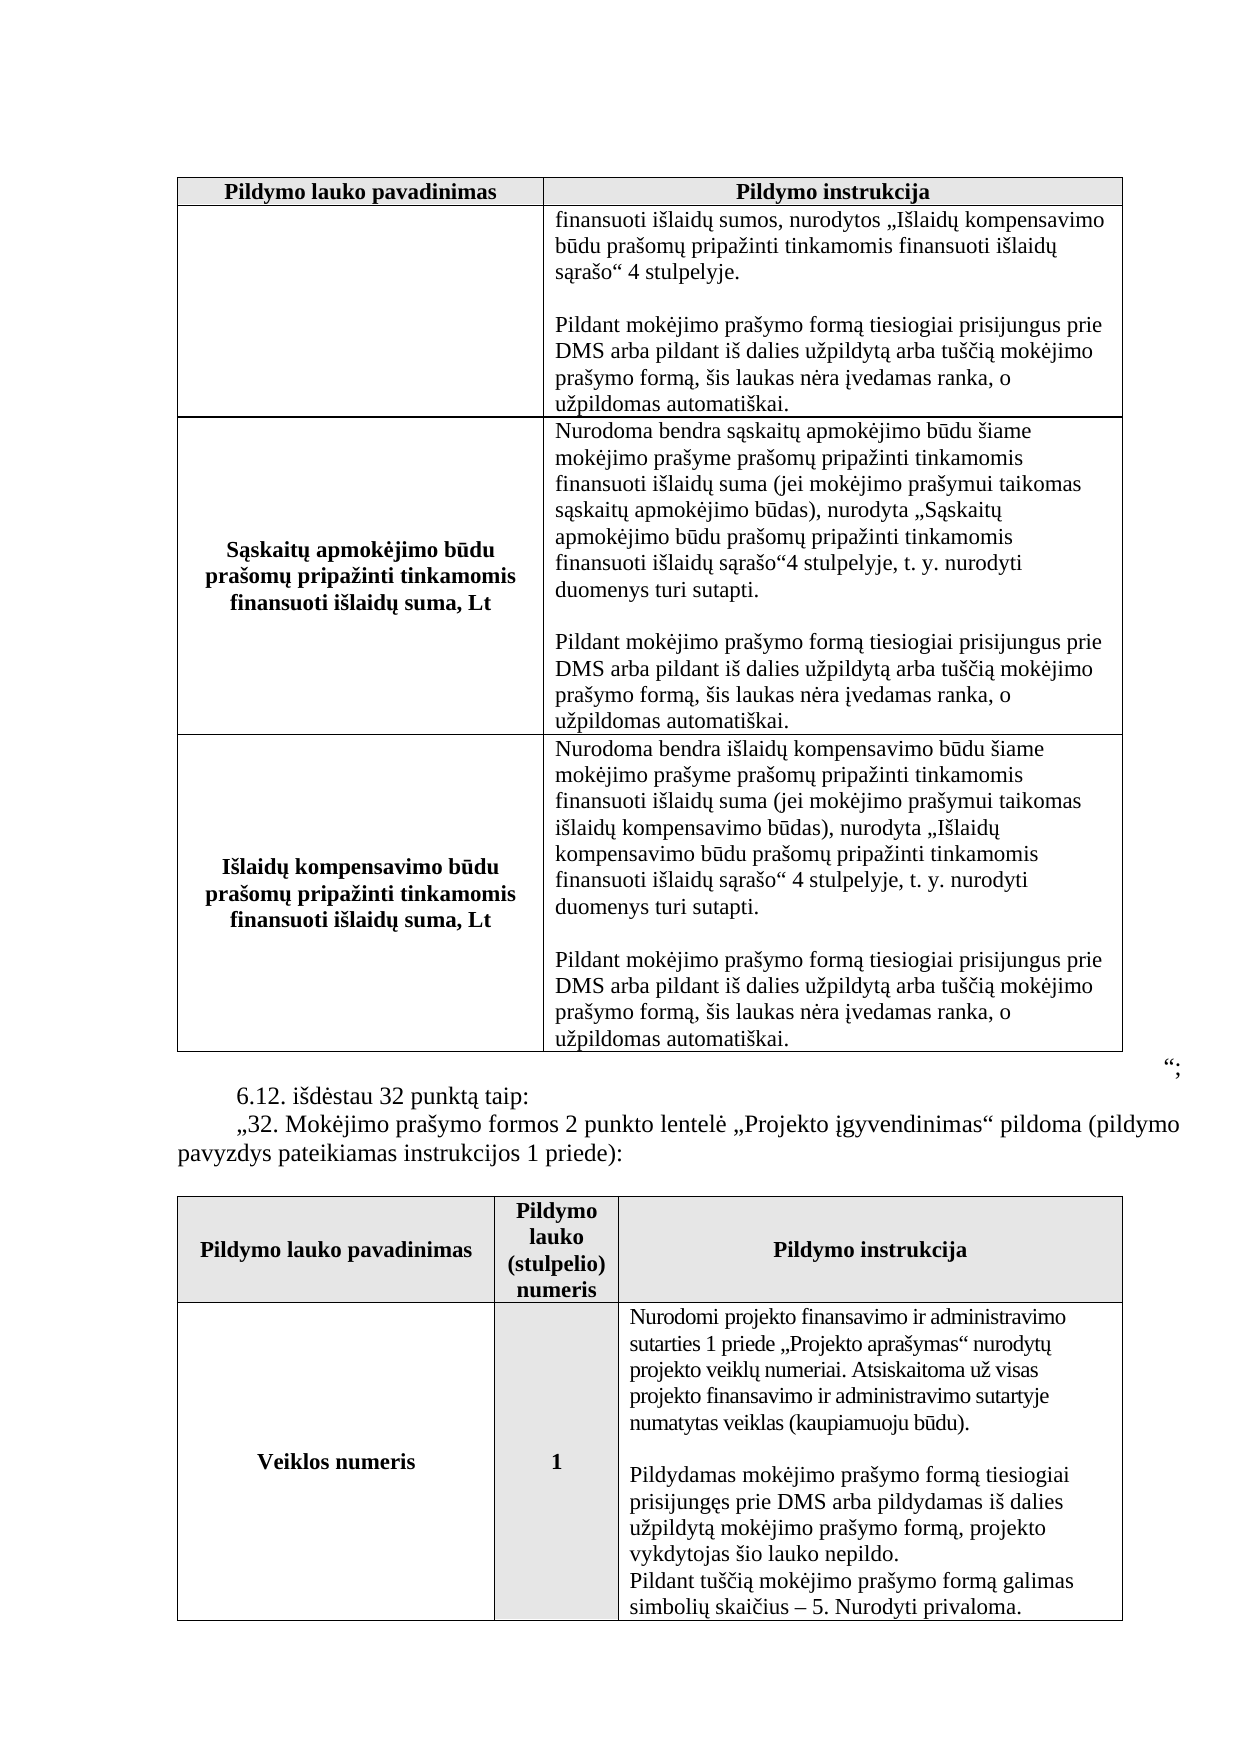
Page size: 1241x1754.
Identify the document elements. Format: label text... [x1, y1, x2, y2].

text 6.12. išdėstau 32 punktą taip: [177, 1081, 1181, 1109]
table_cell Nurodoma bendra išlaidų kompensavimo būdu šiame mokėjimo prašyme prašomų pripažinti tinkamomis finansuoti išlaidų suma (jei mokėjimo prašymui taikomas išlaidų kompensavimo būdas), nurodyta „Išlaidų kompensavimo būdu prašomų pripažinti tinkamomis finansuoti išlaidų sąrašo“ 4 stulpelyje, t. y. nurodyti duomenys turi sutapti. Pildant mokėjimo prašymo formą tiesiogiai prisijungus prie DMS arba pildant iš dalies užpildytą arba tuščią mokėjimo prašymo formą, šis laukas nėra įvedamas ranka, o užpildomas automatiškai. [544, 735, 1122, 1051]
table_header Pildymo lauko pavadinimas [178, 178, 543, 204]
table_cell Veiklos numeris [178, 1303, 494, 1619]
text „32. Mokėjimo prašymo formos 2 punkto lentelė „Projekto įgyvendinimas“ pildoma (pildymo pavyzdys pateikiamas instrukcijos 1 priede): [177, 1109, 1181, 1167]
table_header Pildymo instrukcija [619, 1197, 1122, 1302]
table_cell Išlaidų kompensavimo būdu prašomų pripažinti tinkamomis finansuoti išlaidų suma, Lt [178, 735, 543, 1051]
table_cell Nurodoma bendra sąskaitų apmokėjimo būdu šiame mokėjimo prašyme prašomų pripažinti tinkamomis finansuoti išlaidų suma (jei mokėjimo prašymui taikomas sąskaitų apmokėjimo būdas), nurodyta „Sąskaitų apmokėjimo būdu prašomų pripažinti tinkamomis finansuoti išlaidų sąrašo“4 stulpelyje, t. y. nurodyti duomenys turi sutapti. Pildant mokėjimo prašymo formą tiesiogiai prisijungus prie DMS arba pildant iš dalies užpildytą arba tuščią mokėjimo prašymo formą, šis laukas nėra įvedamas ranka, o užpildomas automatiškai. [544, 418, 1122, 734]
table_header Pildymo lauko (stulpelio) numeris [495, 1197, 618, 1302]
table_cell [178, 206, 543, 416]
text “; [177, 1052, 1181, 1081]
table_header Pildymo instrukcija [544, 178, 1122, 204]
table_cell finansuoti išlaidų sumos, nurodytos „Išlaidų kompensavimo būdu prašomų pripažinti tinkamomis finansuoti išlaidų sąrašo“ 4 stulpelyje. Pildant mokėjimo prašymo formą tiesiogiai prisijungus prie DMS arba pildant iš dalies užpildytą arba tuščią mokėjimo prašymo formą, šis laukas nėra įvedamas ranka, o užpildomas automatiškai. [544, 206, 1122, 416]
table_header Pildymo lauko pavadinimas [178, 1197, 494, 1302]
table_cell Nurodomi projekto finansavimo ir administravimo sutarties 1 priede „Projekto aprašymas“ nurodytų projekto veiklų numeriai. Atsiskaitoma už visas projekto finansavimo ir administravimo sutartyje numatytas veiklas (kaupiamuoju būdu). Pildydamas mokėjimo prašymo formą tiesiogiai prisijungęs prie DMS arba pildydamas iš dalies užpildytą mokėjimo prašymo formą, projekto vykdytojas šio lauko nepildo. Pildant tuščią mokėjimo prašymo formą galimas simbolių skaičius – 5. Nurodyti privaloma. [619, 1303, 1122, 1619]
table_cell Sąskaitų apmokėjimo būdu prašomų pripažinti tinkamomis finansuoti išlaidų suma, Lt [178, 418, 543, 734]
table_cell 1 [495, 1303, 618, 1619]
